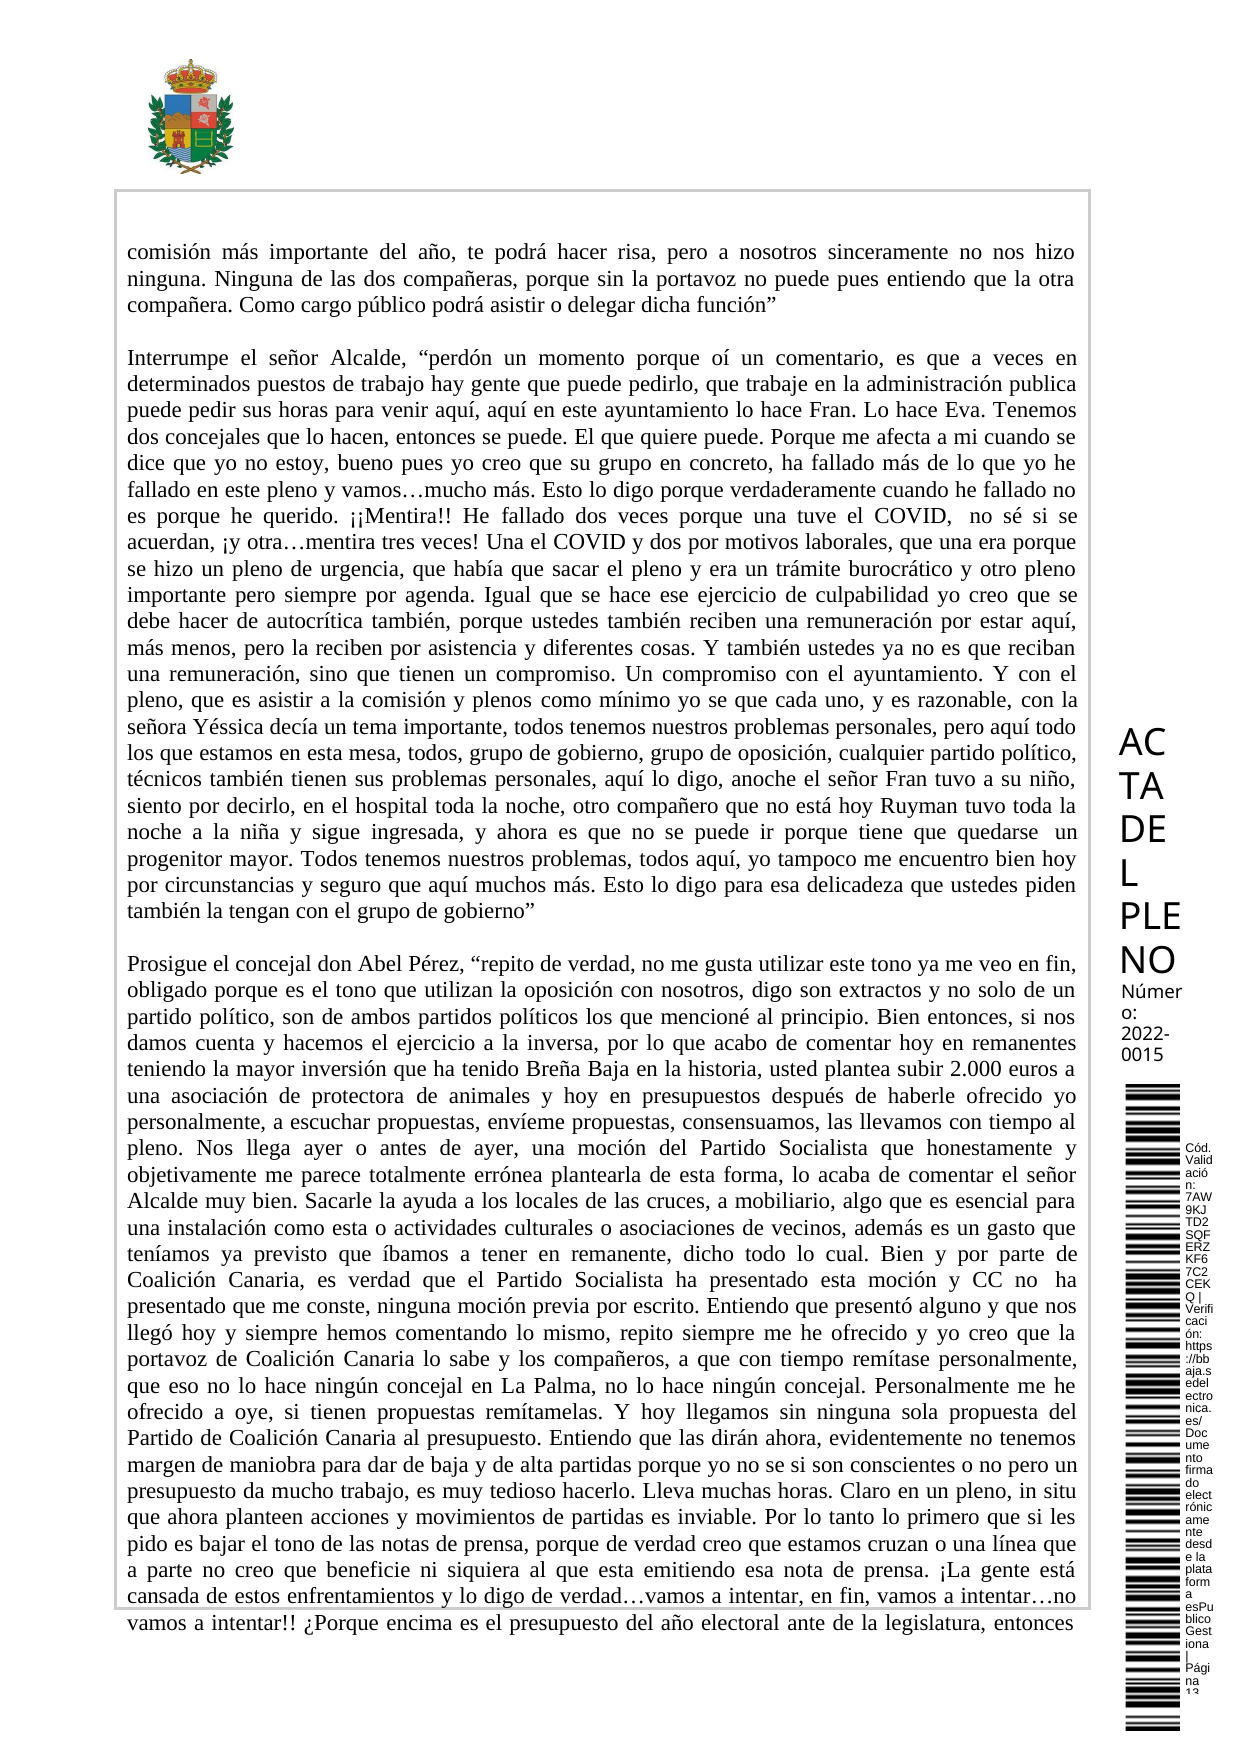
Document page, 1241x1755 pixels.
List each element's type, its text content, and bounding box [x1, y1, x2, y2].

text comisión más importante del año, te podrá hacer risa, pero a nosotros sinceramente no nos hizo ninguna. Ninguna de las dos compañeras, porque sin la portavoz no puede pues entiendo que la otra compañera. Como cargo público podrá asistir o delegar dicha función” [127, 238, 1077, 317]
text Número: 2022-0015 Fecha: 27/01/2023 [1121, 982, 1186, 1066]
text Prosigue el concejal don Abel Pérez, “repito de verdad, no me gusta utilizar este tono ya me veo en fin, obligado porque es el tono que utilizan la oposición con nosotros, digo son extractos y no solo de un partido político, son de ambos partidos políticos los que mencioné al principio. Bien entonces, si nos damos cuenta y hacemos el ejercicio a la inversa, por lo que acabo de comentar hoy en remanentes teniendo la mayor inversión que ha tenido Breña Baja en la historia, usted plantea subir 2.000 euros a una asociación de protectora de animales y hoy en presupuestos después de haberle ofrecido yo personalmente, a escuchar propuestas, envíeme propuestas, consensuamos, las llevamos con tiempo al pleno. Nos llega ayer o antes de ayer, una moción del Partido Socialista que honestamente y objetivamente me parece totalmente errónea plantearla de esta forma, lo acaba de comentar el señor Alcalde muy bien. Sacarle la ayuda a los locales de las cruces, a mobiliario, algo que es esencial para una instalación como esta o actividades culturales o asociaciones de vecinos, además es un gasto que teníamos ya previsto que íbamos a tener en remanente, dicho todo lo cual. Bien y por parte de Coalición Canaria, es verdad que el Partido Socialista ha presentado esta moción y CC no ha presentado que me conste, ninguna moción previa por escrito. Entiendo que presentó alguno y que nos llegó hoy y siempre hemos comentando lo mismo, repito siempre me he ofrecido y yo creo que la portavoz de Coalición Canaria lo sabe y los compañeros, a que con tiempo remítase personalmente, que eso no lo hace ningún concejal en La Palma, no lo hace ningún concejal. Personalmente me he ofrecido a oye, si tienen propuestas remítamelas. Y hoy llegamos sin ninguna sola propuesta del Partido de Coalición Canaria al presupuesto. Entiendo que las dirán ahora, evidentemente no tenemos margen de maniobra para dar de baja y de alta partidas porque yo no se si son conscientes o no pero un presupuesto da mucho trabajo, es muy tedioso hacerlo. Lleva muchas horas. Claro en un pleno, in situ que ahora planteen acciones y movimientos de partidas es inviable. Por lo tanto lo primero que si les pido es bajar el tono de las notas de prensa, porque de verdad creo que estamos cruzan o una línea que a parte no creo que beneficie ni siquiera al que esta emitiendo esa nota de prensa. ¡La gente está cansada de estos enfrentamientos y lo digo de verdad…vamos a intentar, en fin, vamos a intentar…no [127, 950, 1078, 1607]
text Cód. Validación: 7AW9KJTD2SQFERZKF67C2CEKQ | Verificación: https://bbaja.sedelectronica.es/ Documento firmado electrónicamente desde la plataforma esPublico Gestiona | Página 13 de 36 [1185, 1143, 1214, 1694]
text ACTA DEL PLENO [1119, 721, 1186, 982]
text vamos a intentar!! ¿Porque encima es el presupuesto del año electoral ante de la legislatura, entonces [127, 1610, 1078, 1635]
text Interrumpe el señor Alcalde, “perdón un momento porque oí un comentario, es que a veces en determinados puestos de trabajo hay gente que puede pedirlo, que trabaje en la administración publica puede pedir sus horas para venir aquí, aquí en este ayuntamiento lo hace Fran. Lo hace Eva. Tenemos dos concejales que lo hacen, entonces se puede. El que quiere puede. Porque me afecta a mi cuando se dice que yo no estoy, bueno pues yo creo que su grupo en concreto, ha fallado más de lo que yo he fallado en este pleno y vamos…mucho más. Esto lo digo porque verdaderamente cuando he fallado no es porque he querido. ¡¡Mentira!! He fallado dos veces porque una tuve el COVID, no sé si se acuerdan, ¡y otra…mentira tres veces! Una el COVID y dos por motivos laborales, que una era porque se hizo un pleno de urgencia, que había que sacar el pleno y era un trámite burocrático y otro pleno importante pero siempre por agenda. Igual que se hace ese ejercicio de culpabilidad yo creo que se debe hacer de autocrítica también, porque ustedes también reciben una remuneración por estar aquí, más menos, pero la reciben por asistencia y diferentes cosas. Y también ustedes ya no es que reciban una remuneración, sino que tienen un compromiso. Un compromiso con el ayuntamiento. Y con el pleno, que es asistir a la comisión y plenos como mínimo yo se que cada uno, y es razonable, con la señora Yéssica decía un tema importante, todos tenemos nuestros problemas personales, pero aquí todo los que estamos en esta mesa, todos, grupo de gobierno, grupo de oposición, cualquier partido político, técnicos también tienen sus problemas personales, aquí lo digo, anoche el señor Fran tuvo a su niño, siento por decirlo, en el hospital toda la noche, otro compañero que no está hoy Ruyman tuvo toda la noche a la niña y sigue ingresada, y ahora es que no se puede ir porque tiene que quedarse un progenitor mayor. Todos tenemos nuestros problemas, todos aquí, yo tampoco me encuentro bien hoy por circunstancias y seguro que aquí muchos más. Esto lo digo para esa delicadeza que ustedes piden también la tengan con el grupo de gobierno” [127, 344, 1078, 924]
